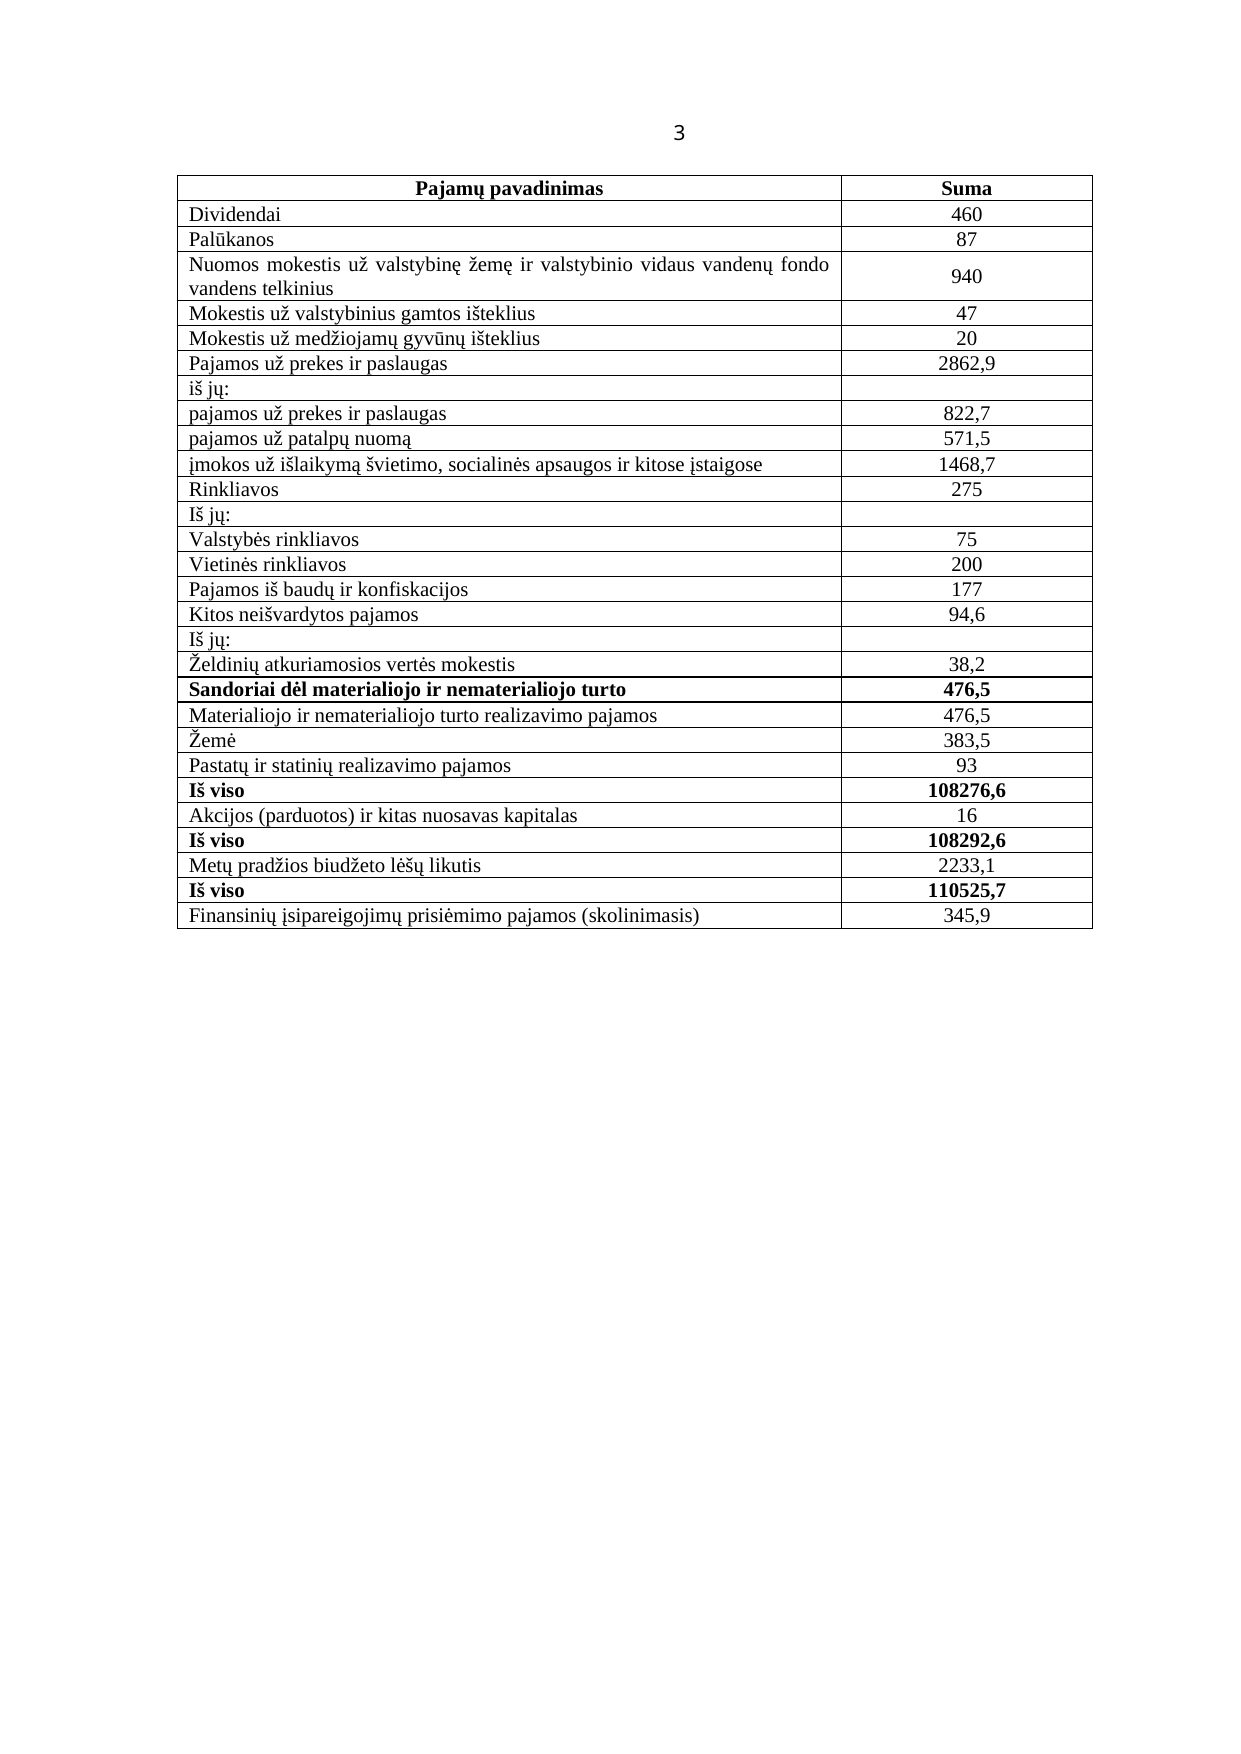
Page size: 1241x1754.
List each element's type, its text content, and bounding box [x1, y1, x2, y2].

table_cell 94,6 [842, 602, 1092, 626]
table_cell 87 [842, 227, 1092, 251]
table_cell 16 [842, 803, 1092, 827]
table_cell Sandoriai dėl materialiojo ir nematerialiojo turto [178, 678, 841, 701]
table_cell Vietinės rinkliavos [178, 552, 841, 576]
table_cell Akcijos (parduotos) ir kitas nuosavas kapitalas [178, 803, 841, 827]
table_cell Finansinių įsipareigojimų prisiėmimo pajamos (skolinimasis) [178, 903, 841, 927]
table_cell Dividendai [178, 201, 841, 226]
table_cell 460 [842, 201, 1092, 226]
table_cell 20 [842, 326, 1092, 350]
table_cell [842, 376, 1092, 400]
table_cell 940 [842, 252, 1092, 300]
table_cell 75 [842, 527, 1092, 551]
table_cell 383,5 [842, 728, 1092, 752]
table_cell Mokestis už valstybinius gamtos išteklius [178, 301, 841, 325]
table_cell Valstybės rinkliavos [178, 527, 841, 551]
table_cell Iš viso [178, 778, 841, 802]
table_cell 1468,7 [842, 451, 1092, 476]
table_cell įmokos už išlaikymą švietimo, socialinės apsaugos ir kitose įstaigose [178, 451, 841, 476]
table_cell [842, 627, 1092, 651]
table_cell Iš jų: [178, 627, 841, 651]
table_cell Nuomos mokestis už valstybinę žemę ir valstybinio vidaus vandenų fondo vandens telkinius [178, 252, 841, 300]
table_cell Žemė [178, 728, 841, 752]
table_cell Pajamos iš baudų ir konfiskacijos [178, 577, 841, 601]
table_cell Mokestis už medžiojamų gyvūnų išteklius [178, 326, 841, 350]
table_cell 476,5 [842, 703, 1092, 727]
table_header Suma [842, 176, 1092, 200]
table_cell Pajamos už prekes ir paslaugas [178, 351, 841, 375]
table_cell Palūkanos [178, 227, 841, 251]
table_cell 47 [842, 301, 1092, 325]
table_cell 275 [842, 477, 1092, 501]
table_cell 108276,6 [842, 778, 1092, 802]
table_cell 108292,6 [842, 828, 1092, 852]
table_cell Pastatų ir statinių realizavimo pajamos [178, 753, 841, 777]
table_cell 571,5 [842, 426, 1092, 450]
table_cell Kitos neišvardytos pajamos [178, 602, 841, 626]
table_cell Materialiojo ir nematerialiojo turto realizavimo pajamos [178, 703, 841, 727]
table_cell Metų pradžios biudžeto lėšų likutis [178, 853, 841, 877]
table_cell 2862,9 [842, 351, 1092, 375]
table_cell Rinkliavos [178, 477, 841, 501]
table_cell 822,7 [842, 401, 1092, 425]
table_header Pajamų pavadinimas [178, 176, 841, 200]
table_cell Želdinių atkuriamosios vertės mokestis [178, 652, 841, 676]
table_cell 177 [842, 577, 1092, 601]
table_cell pajamos už patalpų nuomą [178, 426, 841, 450]
table_cell Iš viso [178, 828, 841, 852]
table_cell 110525,7 [842, 878, 1092, 902]
table_cell Iš jų: [178, 502, 841, 526]
table_cell Iš viso [178, 878, 841, 902]
table_cell pajamos už prekes ir paslaugas [178, 401, 841, 425]
table_cell 345,9 [842, 903, 1092, 927]
table_cell 476,5 [842, 678, 1092, 701]
table_cell 38,2 [842, 652, 1092, 676]
table_cell [842, 502, 1092, 526]
table_cell 93 [842, 753, 1092, 777]
table_cell iš jų: [178, 376, 841, 400]
table_cell 200 [842, 552, 1092, 576]
table_cell 2233,1 [842, 853, 1092, 877]
